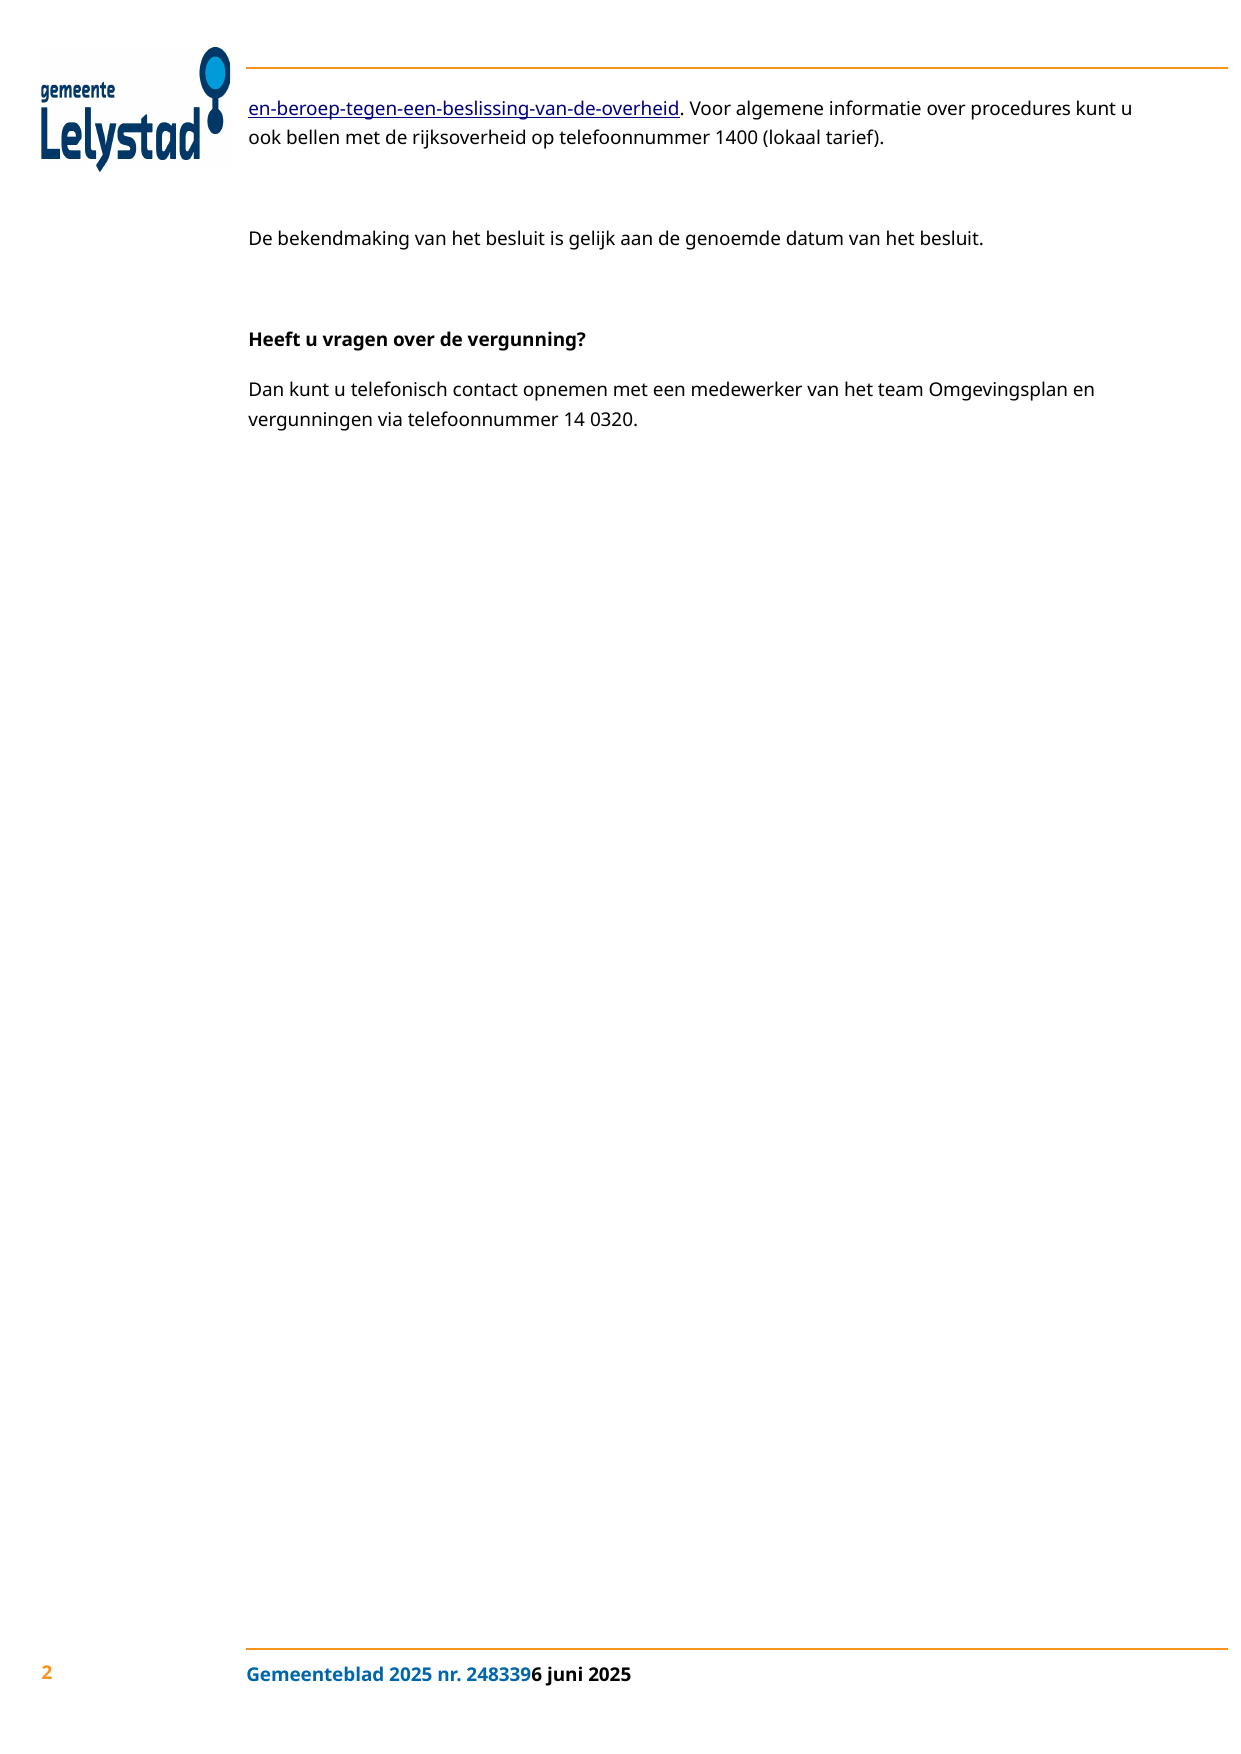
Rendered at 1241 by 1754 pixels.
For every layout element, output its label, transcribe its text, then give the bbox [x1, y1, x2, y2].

text De bekendmaking van het besluit is gelijk aan de genoemde datum van het besluit. [248, 225, 1152, 251]
text en-beroep-tegen-een-beslissing-van-de-overheid. Voor algemene informatie over procedures kunt u ook bellen met de rijksoverheid op telefoonnummer 1400 (lokaal tarief). [248, 95, 1152, 150]
text Heeft u vragen over de vergunning? [248, 326, 1152, 352]
picture [41, 47, 231, 172]
text Dan kunt u telefonisch contact opnemen met een medewerker van het team Omgevingsplan en vergunningen via telefoonnummer 14 0320. [248, 376, 1152, 432]
